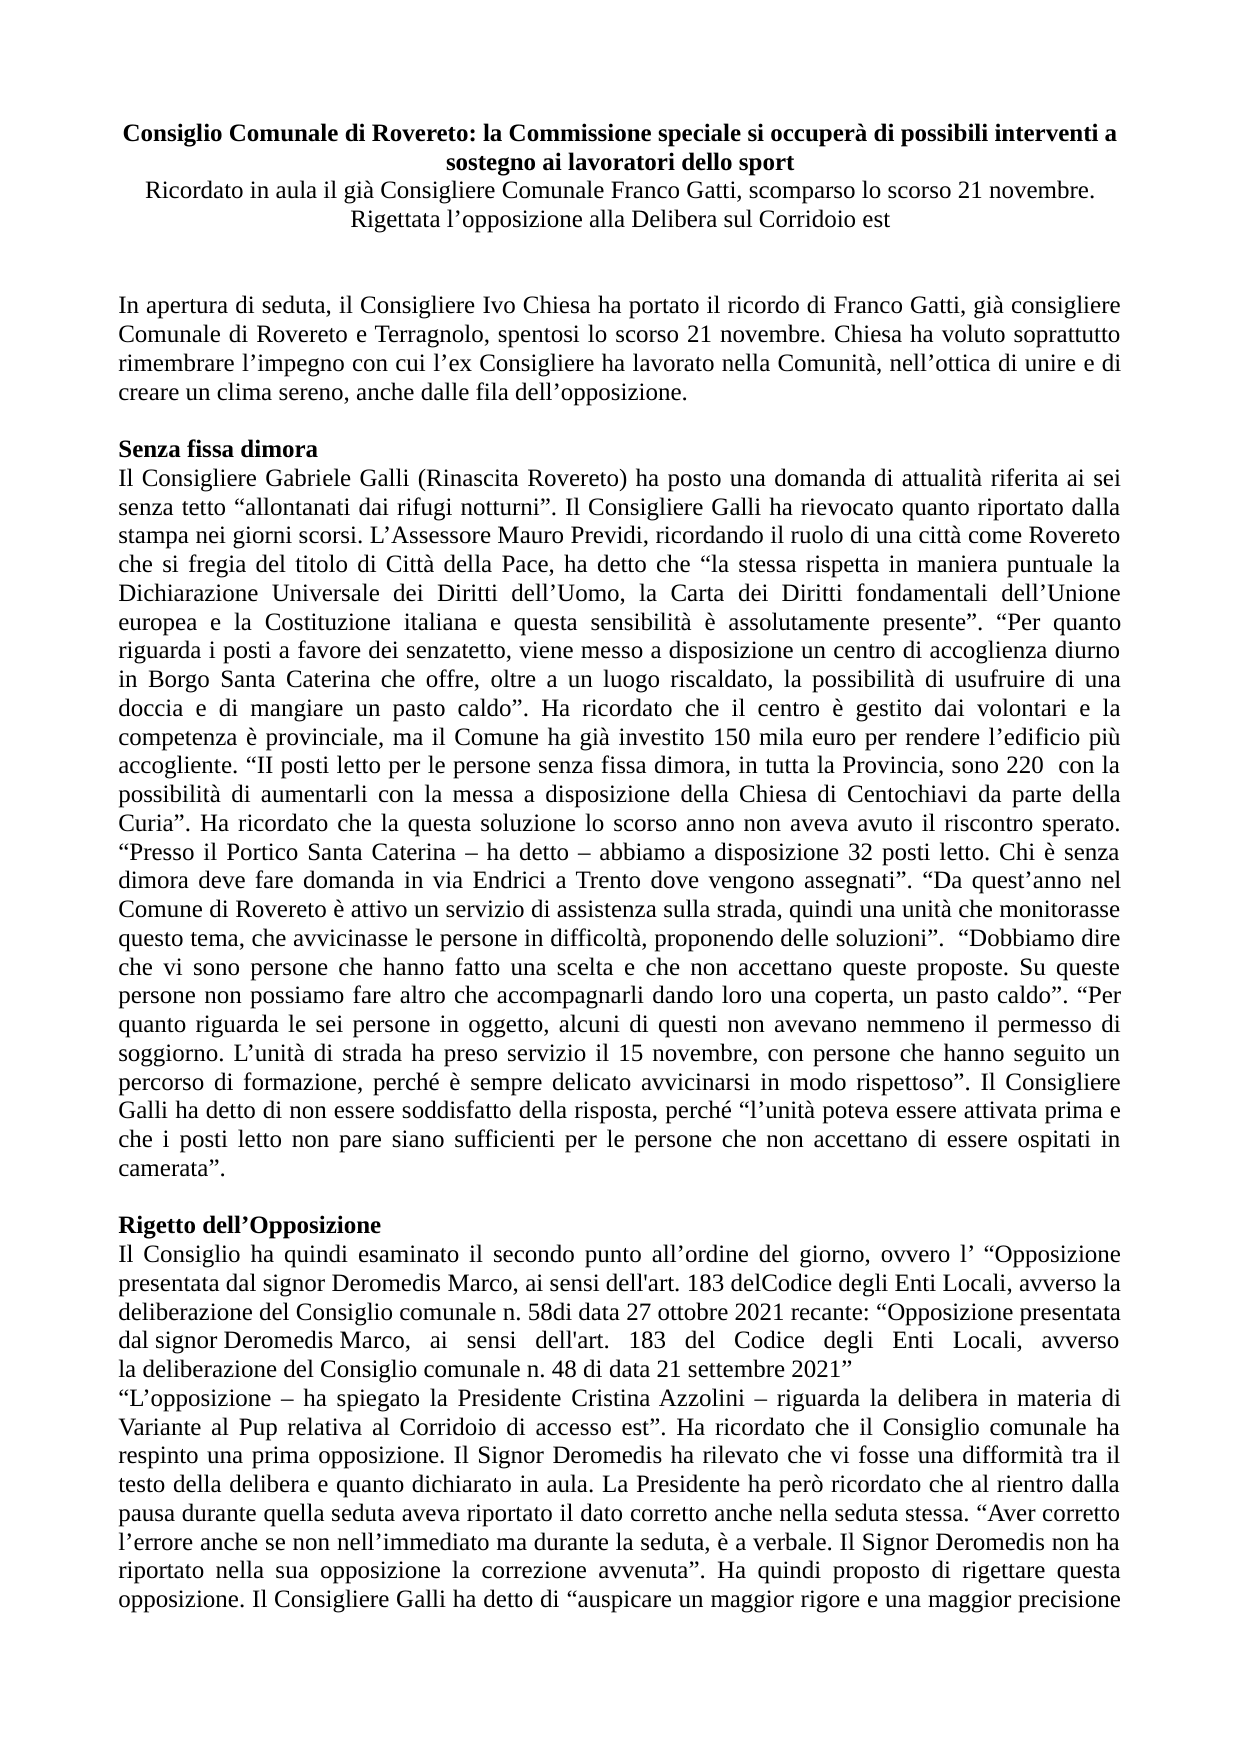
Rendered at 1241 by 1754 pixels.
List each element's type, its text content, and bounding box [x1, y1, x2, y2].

text Senza fissa dimora [118, 434, 1122, 463]
text Il Consigliere Gabriele Galli (Rinascita Rovereto) ha posto una domanda di attualità riferita ai sei senza tetto “allontanati dai rifugi notturni”. Il Consigliere Galli ha rievocato quanto riportato dalla stampa nei giorni scorsi. L’Assessore Mauro Previdi, ricordando il ruolo di una città come Rovereto che si fregia del titolo di Città della Pace, ha detto che “la stessa rispetta in maniera puntuale la Dichiarazione Universale dei Diritti dell’Uomo, la Carta dei Diritti fondamentali dell’Unione europea e la Costituzione italiana e questa sensibilità è assolutamente presente”. “Per quanto riguarda i posti a favore dei senzatetto, viene messo a disposizione un centro di accoglienza diurno in Borgo Santa Caterina che offre, oltre a un luogo riscaldato, la possibilità di usufruire di una doccia e di mangiare un pasto caldo”. Ha ricordato che il centro è gestito dai volontari e la competenza è provinciale, ma il Comune ha già investito 150 mila euro per rendere l’edificio più accogliente. “II posti letto per le persone senza fissa dimora, in tutta la Provincia, sono 220 con la possibilità di aumentarli con la messa a disposizione della Chiesa di Centochiavi da parte della Curia”. Ha ricordato che la questa soluzione lo scorso anno non aveva avuto il riscontro sperato. “Presso il Portico Santa Caterina – ha detto – abbiamo a disposizione 32 posti letto. Chi è senza dimora deve fare domanda in via Endrici a Trento dove vengono assegnati”. “Da quest’anno nel Comune di Rovereto è attivo un servizio di assistenza sulla strada, quindi una unità che monitorasse questo tema, che avvicinasse le persone in difficoltà, proponendo delle soluzioni”. “Dobbiamo dire che vi sono persone che hanno fatto una scelta e che non accettano queste proposte. Su queste persone non possiamo fare altro che accompagnarli dando loro una coperta, un pasto caldo”. “Per quanto riguarda le sei persone in oggetto, alcuni di questi non avevano nemmeno il permesso di soggiorno. L’unità di strada ha preso servizio il 15 novembre, con persone che hanno seguito un percorso di formazione, perché è sempre delicato avvicinarsi in modo rispettoso”. Il Consigliere Galli ha detto di non essere soddisfatto della risposta, perché “l’unità poteva essere attivata prima e che i posti letto non pare siano sufficienti per le persone che non accettano di essere ospitati in camerata”. [118, 463, 1122, 1182]
text Il Consiglio ha quindi esaminato il secondo punto all’ordine del giorno, ovvero l’ “Opposizione presentata dal signor Deromedis Marco, ai sensi dell'art. 183 delCodice degli Enti Locali, avverso la deliberazione del Consiglio comunale n. 58di data 27 ottobre 2021 recante: “Opposizione presentata dal signor Deromedis Marco, ai sensi dell'art. 183 del Codice degli Enti Locali, avverso la deliberazione del Consiglio comunale n. 48 di data 21 settembre 2021” [118, 1239, 1122, 1383]
text Ricordato in aula il già Consigliere Comunale Franco Gatti, scomparso lo scorso 21 novembre. Rigettata l’opposizione alla Delibera sul Corridoio est [118, 176, 1122, 233]
text In apertura di seduta, il Consigliere Ivo Chiesa ha portato il ricordo di Franco Gatti, già consigliere Comunale di Rovereto e Terragnolo, spentosi lo scorso 21 novembre. Chiesa ha voluto soprattutto rimembrare l’impegno con cui l’ex Consigliere ha lavorato nella Comunità, nell’ottica di unire e di creare un clima sereno, anche dalle fila dell’opposizione. [118, 291, 1122, 406]
text Rigetto dell’Opposizione [118, 1211, 1122, 1239]
text “L’opposizione – ha spiegato la Presidente Cristina Azzolini – riguarda la delibera in materia di Variante al Pup relativa al Corridoio di accesso est”. Ha ricordato che il Consiglio comunale ha respinto una prima opposizione. Il Signor Deromedis ha rilevato che vi fosse una difformità tra il testo della delibera e quanto dichiarato in aula. La Presidente ha però ricordato che al rientro dalla pausa durante quella seduta aveva riportato il dato corretto anche nella seduta stessa. “Aver corretto l’errore anche se non nell’immediato ma durante la seduta, è a verbale. Il Signor Deromedis non ha riportato nella sua opposizione la correzione avvenuta”. Ha quindi proposto di rigettare questa opposizione. Il Consigliere Galli ha detto di “auspicare un maggior rigore e una maggior precisione [118, 1383, 1122, 1613]
text Consiglio Comunale di Rovereto: la Commissione speciale si occuperà di possibili interventi a sostegno ai lavoratori dello sport [118, 118, 1122, 176]
